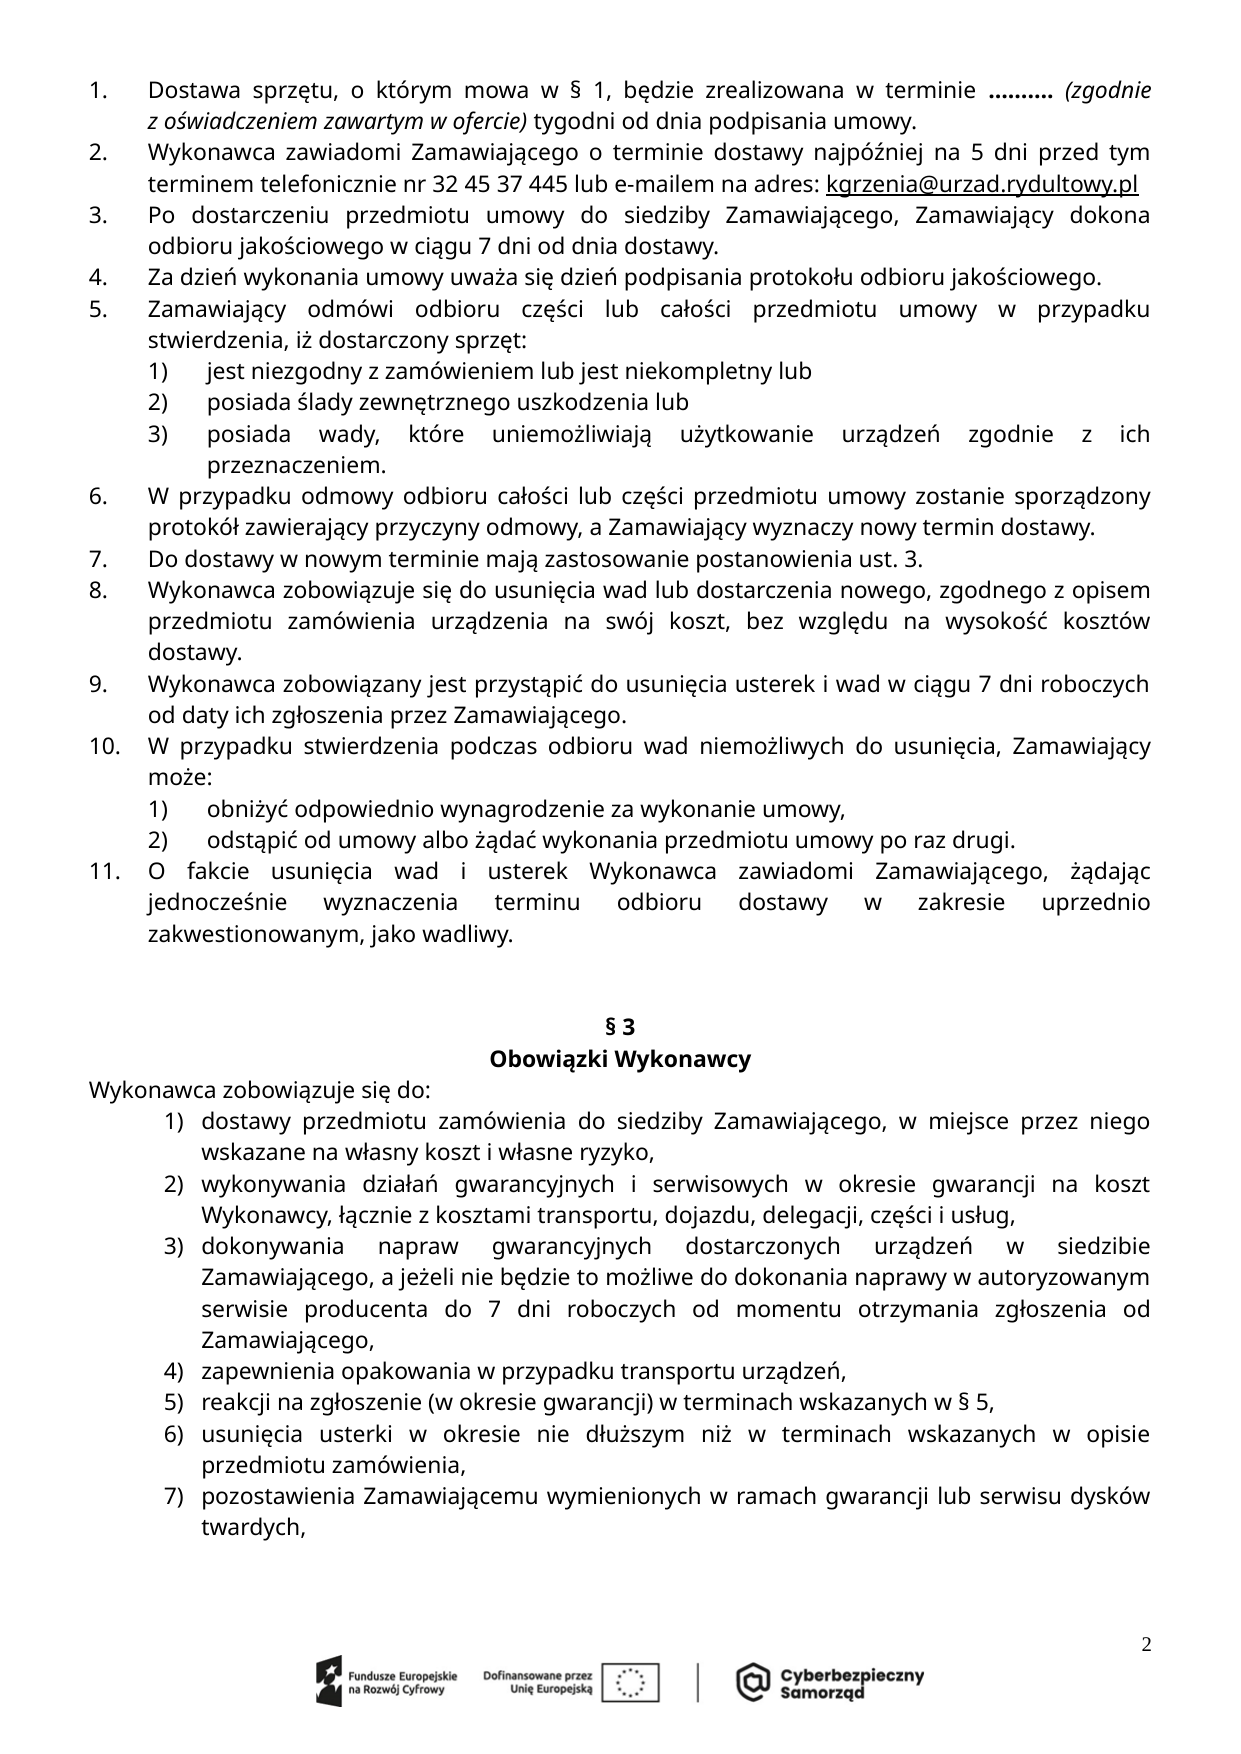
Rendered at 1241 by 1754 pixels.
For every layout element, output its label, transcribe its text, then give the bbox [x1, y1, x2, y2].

list posiada wady, które uniemożliwiają użytkowanie urządzeń zgodnie z ich przeznaczeniem. [148, 417, 1152, 480]
list reakcji na zgłoszenie (w okresie gwarancji) w terminach wskazanych w § 5, [163, 1386, 1152, 1417]
list Za dzień wykonania umowy uważa się dzień podpisania protokołu odbioru jakościowego. [88, 261, 1152, 292]
list Wykonawca zobowiązuje się do usunięcia wad lub dostarczenia nowego, zgodnego z opisem przedmiotu zamówienia urządzenia na swój koszt, bez względu na wysokość kosztów dostawy. [88, 574, 1152, 667]
list Wykonawca zawiadomi Zamawiającego o terminie dostawy najpóźniej na 5 dni przed tym terminem telefonicznie nr 32 45 37 445 lub e-mailem na adres: kgrzenia@urzad.rydultowy.pl [88, 136, 1152, 199]
list wykonywania działań gwarancyjnych i serwisowych w okresie gwarancji na koszt Wykonawcy, łącznie z kosztami transportu, dojazdu, delegacji, części i usług, [163, 1167, 1152, 1230]
list obniżyć odpowiednio wynagrodzenie za wykonanie umowy, [148, 792, 1152, 824]
list usunięcia usterki w okresie nie dłuższym niż w terminach wskazanych w opisie przedmiotu zamówienia, [163, 1417, 1152, 1480]
list Wykonawca zobowiązany jest przystąpić do usunięcia usterek i wad w ciągu 7 dni roboczych od daty ich zgłoszenia przez Zamawiającego. [88, 667, 1152, 730]
list zapewnienia opakowania w przypadku transportu urządzeń, [163, 1355, 1152, 1386]
list jest niezgodny z zamówieniem lub jest niekompletny lub [148, 355, 1152, 386]
list Zamawiający odmówi odbioru części lub całości przedmiotu umowy w przypadku stwierdzenia, iż dostarczony sprzęt: [88, 292, 1152, 355]
list Do dostawy w nowym terminie mają zastosowanie postanowienia ust. 3. [88, 542, 1152, 574]
list dostawy przedmiotu zamówienia do siedziby Zamawiającego, w miejsce przez niego wskazane na własny koszt i własne ryzyko, [163, 1105, 1152, 1167]
list O fakcie usunięcia wad i usterek Wykonawca zawiadomi Zamawiającego, żądając jednocześnie wyznaczenia terminu odbioru dostawy w zakresie uprzednio zakwestionowanym, jako wadliwy. [88, 855, 1152, 949]
text § 3 [88, 1011, 1152, 1042]
text Obowiązki Wykonawcy [88, 1042, 1152, 1074]
list dokonywania napraw gwarancyjnych dostarczonych urządzeń w siedzibie Zamawiającego, a jeżeli nie będzie to możliwe do dokonania naprawy w autoryzowanym serwisie producenta do 7 dni roboczych od momentu otrzymania zgłoszenia od Zamawiającego, [163, 1230, 1152, 1355]
list Po dostarczeniu przedmiotu umowy do siedziby Zamawiającego, Zamawiający dokona odbioru jakościowego w ciągu 7 dni od dnia dostawy. [88, 199, 1152, 261]
picture [316, 1655, 925, 1707]
text Wykonawca zobowiązuje się do: [88, 1074, 1152, 1105]
list Dostawa sprzętu, o którym mowa w § 1, będzie zrealizowana w terminie ………. (zgodnie z oświadczeniem zawartym w ofercie) tygodni od dnia podpisania umowy. [88, 74, 1152, 136]
list W przypadku odmowy odbioru całości lub części przedmiotu umowy zostanie sporządzony protokół zawierający przyczyny odmowy, a Zamawiający wyznaczy nowy termin dostawy. [88, 480, 1152, 542]
list posiada ślady zewnętrznego uszkodzenia lub [148, 386, 1152, 417]
list pozostawienia Zamawiającemu wymienionych w ramach gwarancji lub serwisu dysków twardych, [163, 1480, 1152, 1542]
list W przypadku stwierdzenia podczas odbioru wad niemożliwych do usunięcia, Zamawiający może: [88, 730, 1152, 792]
list odstąpić od umowy albo żądać wykonania przedmiotu umowy po raz drugi. [148, 824, 1152, 855]
